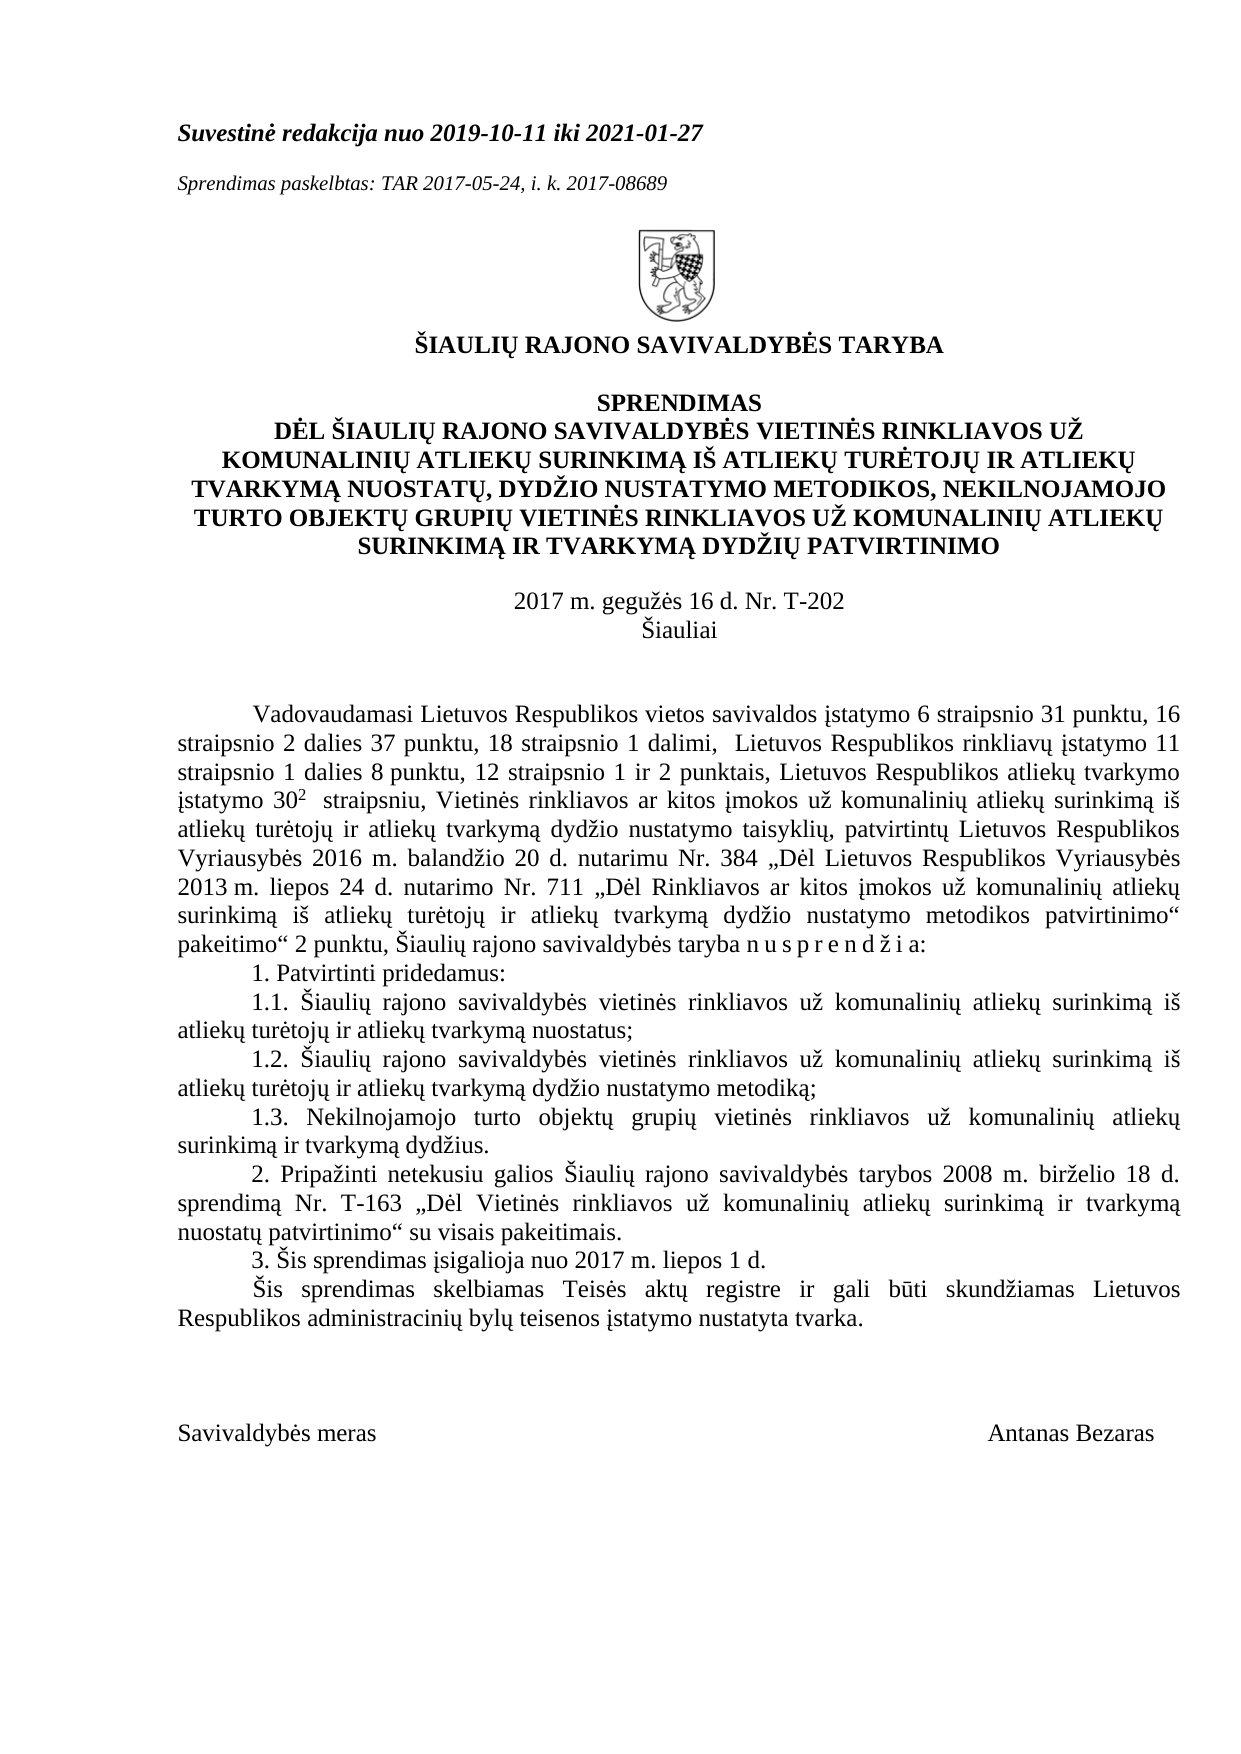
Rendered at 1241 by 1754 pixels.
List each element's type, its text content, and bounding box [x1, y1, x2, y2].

text Sprendimas paskelbtas: TAR 2017-05-24, i. k. 2017-08689 [177, 171, 1181, 195]
text ŠIAULIŲ RAJONO SAVIVALDYBĖS TARYBA [177, 330, 1181, 359]
text Šiauliai [177, 615, 1181, 644]
text Šis sprendimas skelbiamas Teisės aktų registre ir gali būti skundžiamas Lietuvos Respublikos administracinių bylų teisenos įstatymo nustatyta tvarka. [177, 1274, 1181, 1332]
text DĖL ŠIAULIŲ RAJONO SAVIVALDYBĖS VIETINĖS RINKLIAVOS UŽ KOMUNALINIŲ ATLIEKŲ SURINKIMĄ IŠ ATLIEKŲ TURĖTOJŲ IR ATLIEKŲ TVARKYMĄ NUOSTATŲ, DYDŽIO NUSTATYMO METODIKOS, NEKILNOJAMOJO TURTO OBJEKTŲ GRUPIŲ VIETINĖS RINKLIAVOS UŽ KOMUNALINIŲ ATLIEKŲ SURINKIMĄ IR TVARKYMĄ DYDŽIŲ PATVIRTINIMO [177, 416, 1180, 560]
text Savivaldybės meras Antanas Bezaras [177, 1418, 1181, 1447]
text Suvestinė redakcija nuo 2019-10-11 iki 2021-01-27 [177, 118, 1181, 147]
text SPRENDIMAS [177, 388, 1181, 416]
text 1. Patvirtinti pridedamus: [177, 958, 1181, 987]
text 1.2. Šiaulių rajono savivaldybės vietinės rinkliavos už komunalinių atliekų surinkimą iš atliekų turėtojų ir atliekų tvarkymą dydžio nustatymo metodiką; [177, 1044, 1181, 1102]
text Vadovaudamasi Lietuvos Respublikos vietos savivaldos įstatymo 6 straipsnio 31 punktu, 16 straipsnio 2 dalies 37 punktu, 18 straipsnio 1 dalimi, Lietuvos Respublikos rinkliavų įstatymo 11 straipsnio 1 dalies 8 punktu, 12 straipsnio 1 ir 2 punktais, Lietuvos Respublikos atliekų tvarkymo įstatymo 302 straipsniu, Vietinės rinkliavos ar kitos įmokos už komunalinių atliekų surinkimą iš atliekų turėtojų ir atliekų tvarkymą dydžio nustatymo taisyklių, patvirtintų Lietuvos Respublikos Vyriausybės 2016 m. balandžio 20 d. nutarimu Nr. 384 „Dėl Lietuvos Respublikos Vyriausybės 2013 m. liepos 24 d. nutarimo Nr. 711 „Dėl Rinkliavos ar kitos įmokos už komunalinių atliekų surinkimą iš atliekų turėtojų ir atliekų tvarkymą dydžio nustatymo metodikos patvirtinimo“ pakeitimo“ 2 punktu, Šiaulių rajono savivaldybės taryba nusprendžia: [177, 699, 1181, 958]
text 2. Pripažinti netekusiu galios Šiaulių rajono savivaldybės tarybos 2008 m. birželio 18 d. sprendimą Nr. T-163 „Dėl Vietinės rinkliavos už komunalinių atliekų surinkimą ir tvarkymą nuostatų patvirtinimo“ su visais pakeitimais. [177, 1159, 1181, 1245]
text 1.1. Šiaulių rajono savivaldybės vietinės rinkliavos už komunalinių atliekų surinkimą iš atliekų turėtojų ir atliekų tvarkymą nuostatus; [177, 987, 1181, 1044]
text 3. Šis sprendimas įsigalioja nuo 2017 m. liepos 1 d. [177, 1245, 1181, 1274]
text 2017 m. gegužės 16 d. Nr. T-202 [177, 586, 1181, 615]
text 1.3. Nekilnojamojo turto objektų grupių vietinės rinkliavos už komunalinių atliekų surinkimą ir tvarkymą dydžius. [177, 1102, 1181, 1159]
